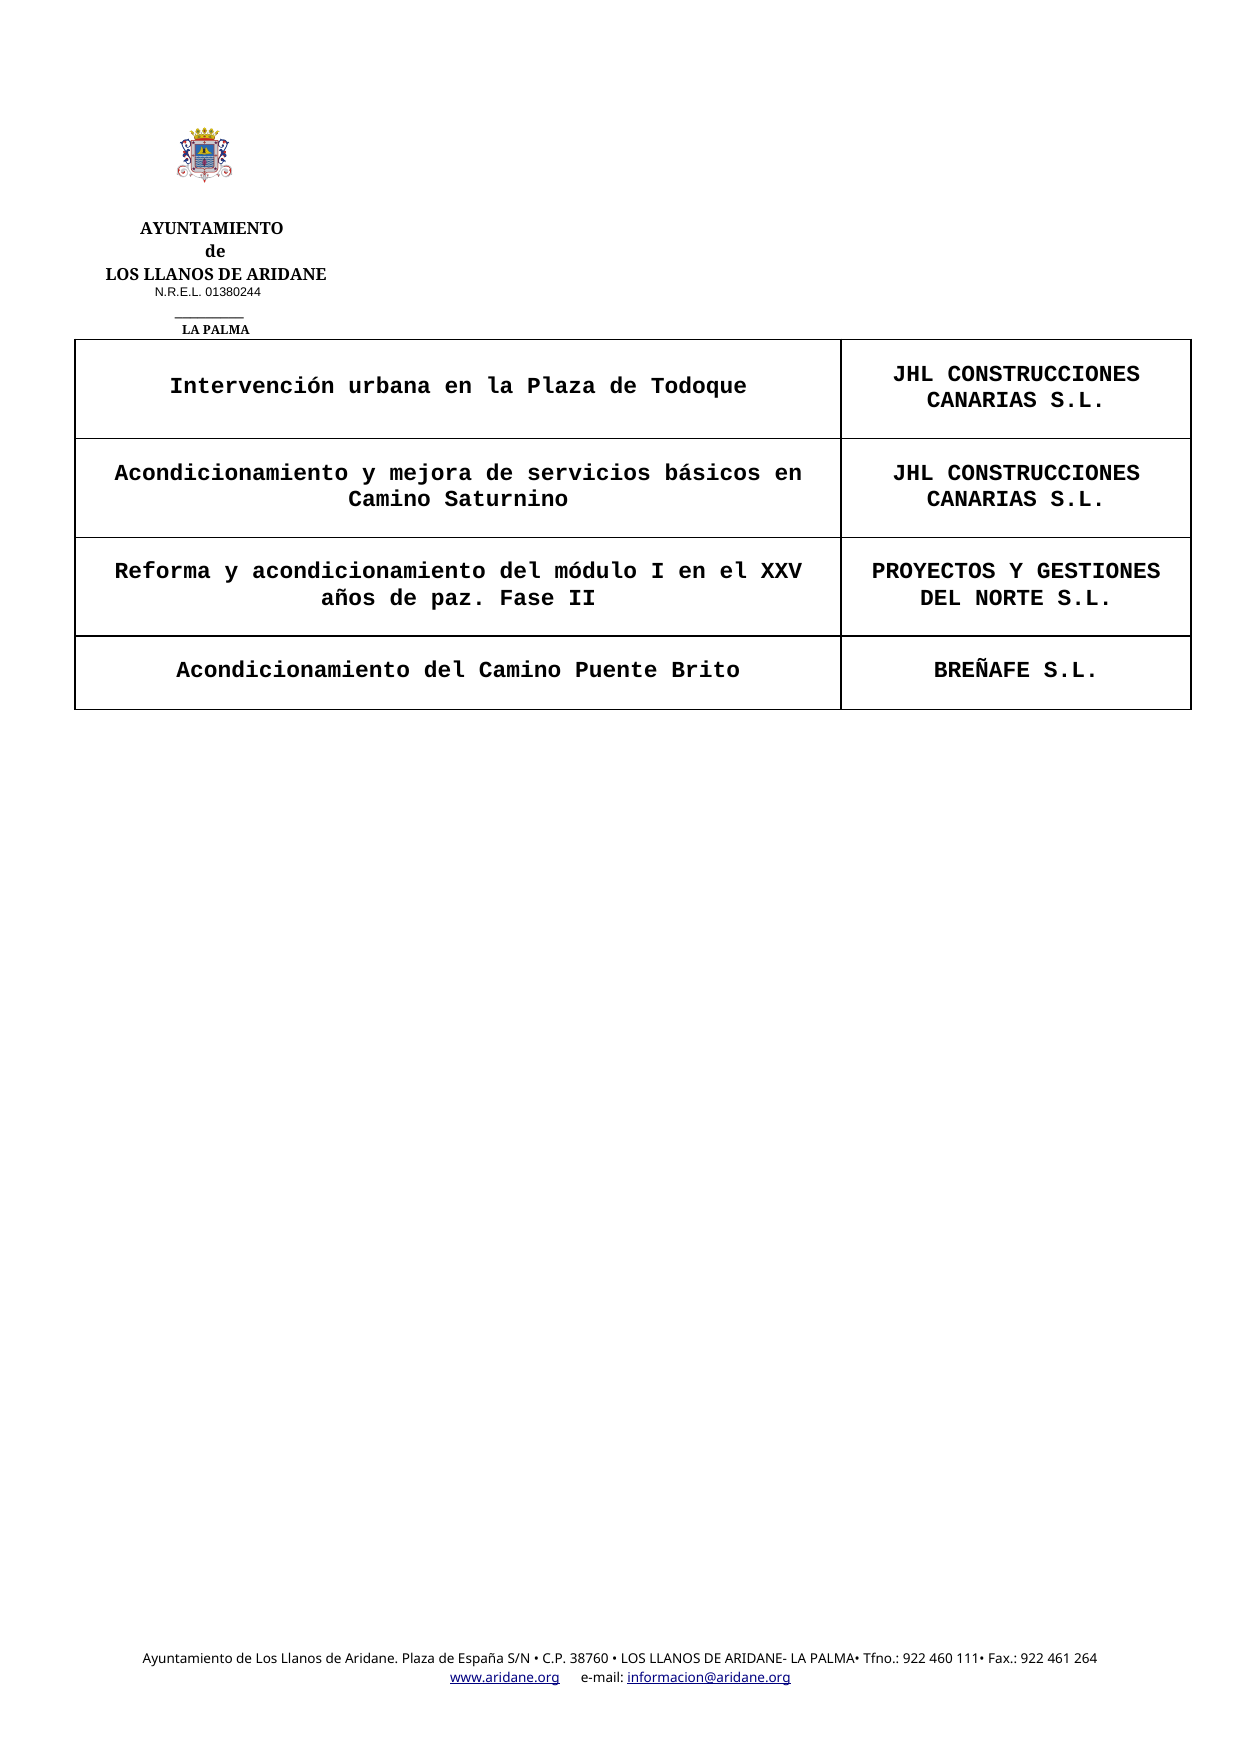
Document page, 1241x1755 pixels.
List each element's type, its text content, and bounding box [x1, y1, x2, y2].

table_cell PROYECTOS Y GESTIONES DEL NORTE S.L. [842, 538, 1190, 635]
table_cell JHL CONSTRUCCIONES CANARIAS S.L. [842, 439, 1190, 536]
table_cell JHL CONSTRUCCIONES CANARIAS S.L. [842, 340, 1190, 437]
table_cell Reforma y acondicionamiento del módulo I en el XXV años de paz. Fase II [76, 538, 840, 635]
picture [176, 127, 233, 183]
table_cell Acondicionamiento del Camino Puente Brito [76, 637, 840, 708]
table_cell BREÑAFE S.L. [842, 637, 1190, 708]
table_cell Intervención urbana en la Plaza de Todoque [76, 340, 840, 437]
table_cell Acondicionamiento y mejora de servicios básicos en Camino Saturnino [76, 439, 840, 536]
